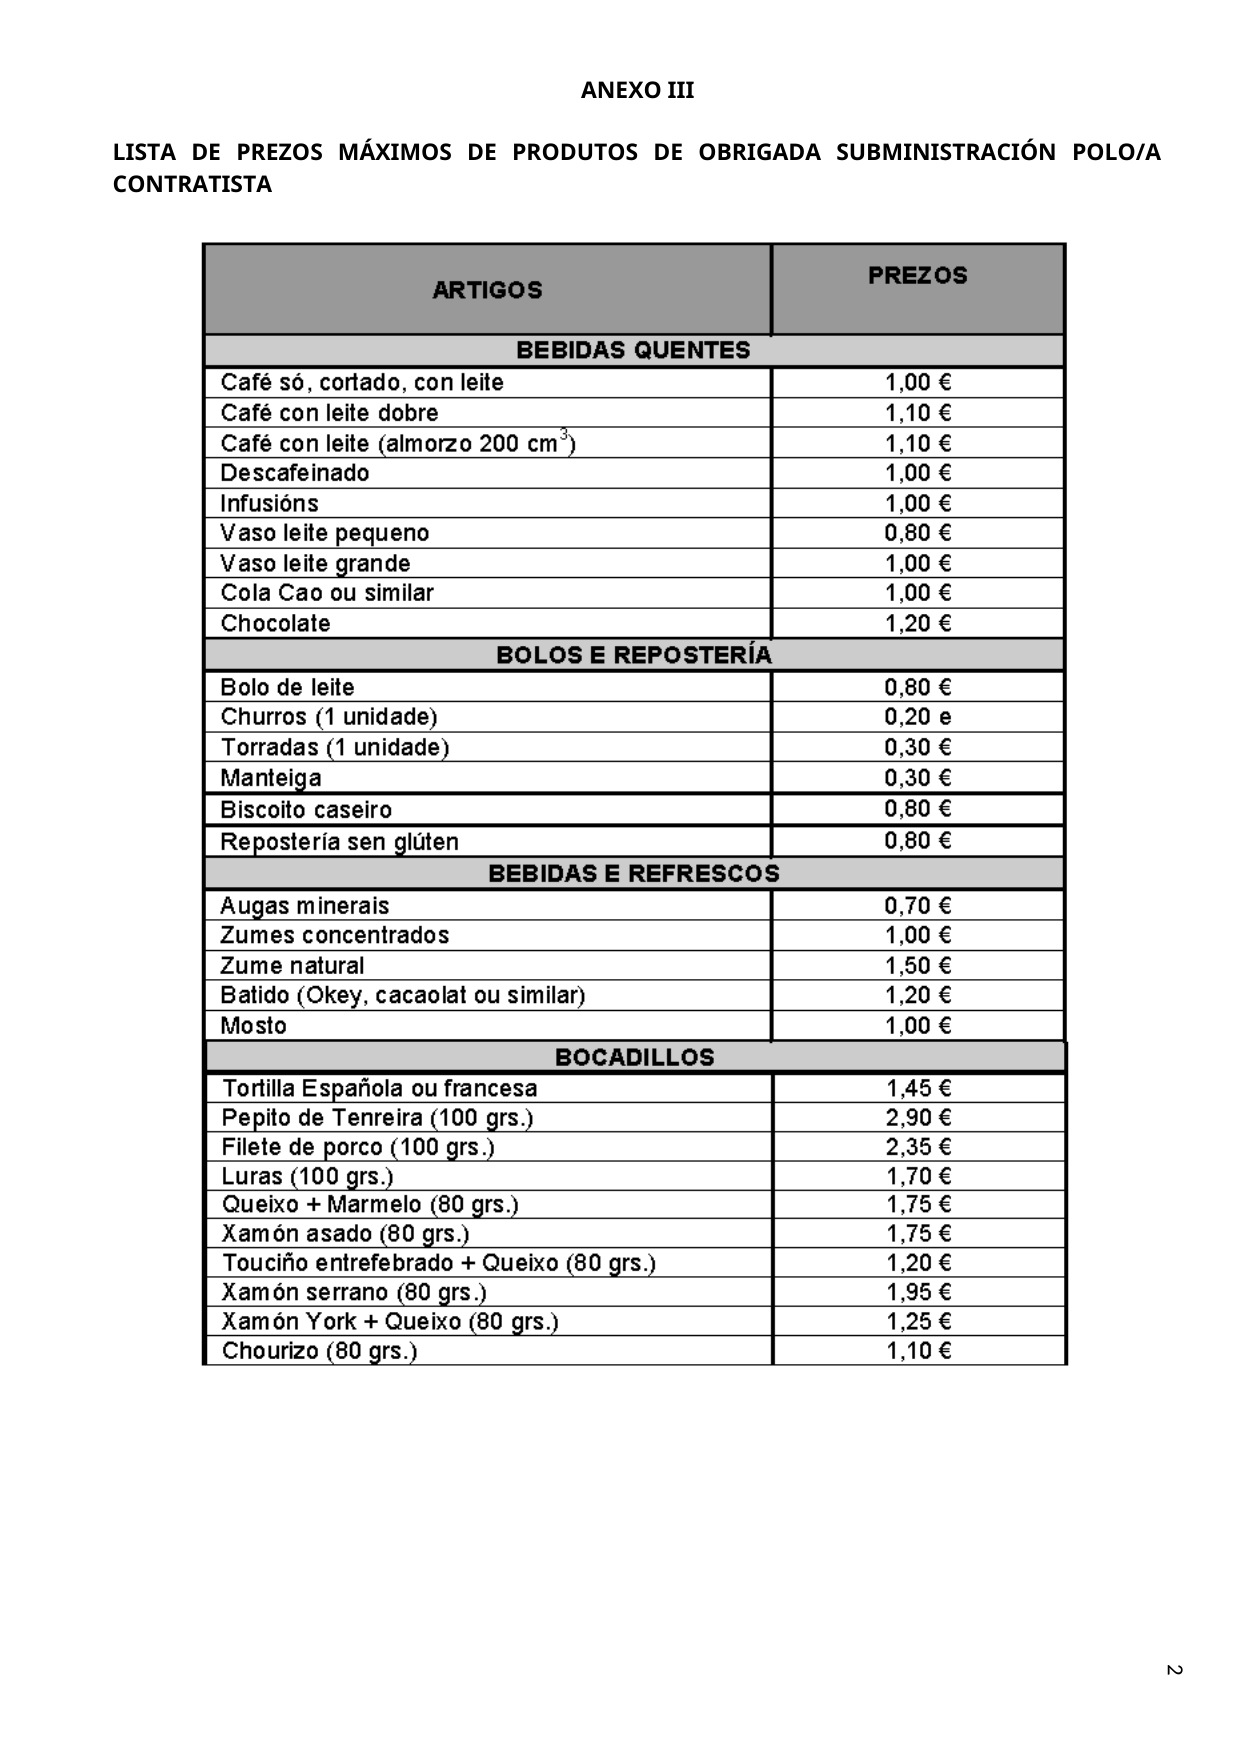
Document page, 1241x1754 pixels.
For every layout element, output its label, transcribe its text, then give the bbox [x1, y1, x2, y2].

text ANEXO III [112, 74, 1162, 105]
text LISTA DE PREZOS MÁXIMOS DE PRODUTOS DE OBRIGADA SUBMINISTRACIÓN POLO/A CONTRATISTA [112, 136, 1162, 199]
